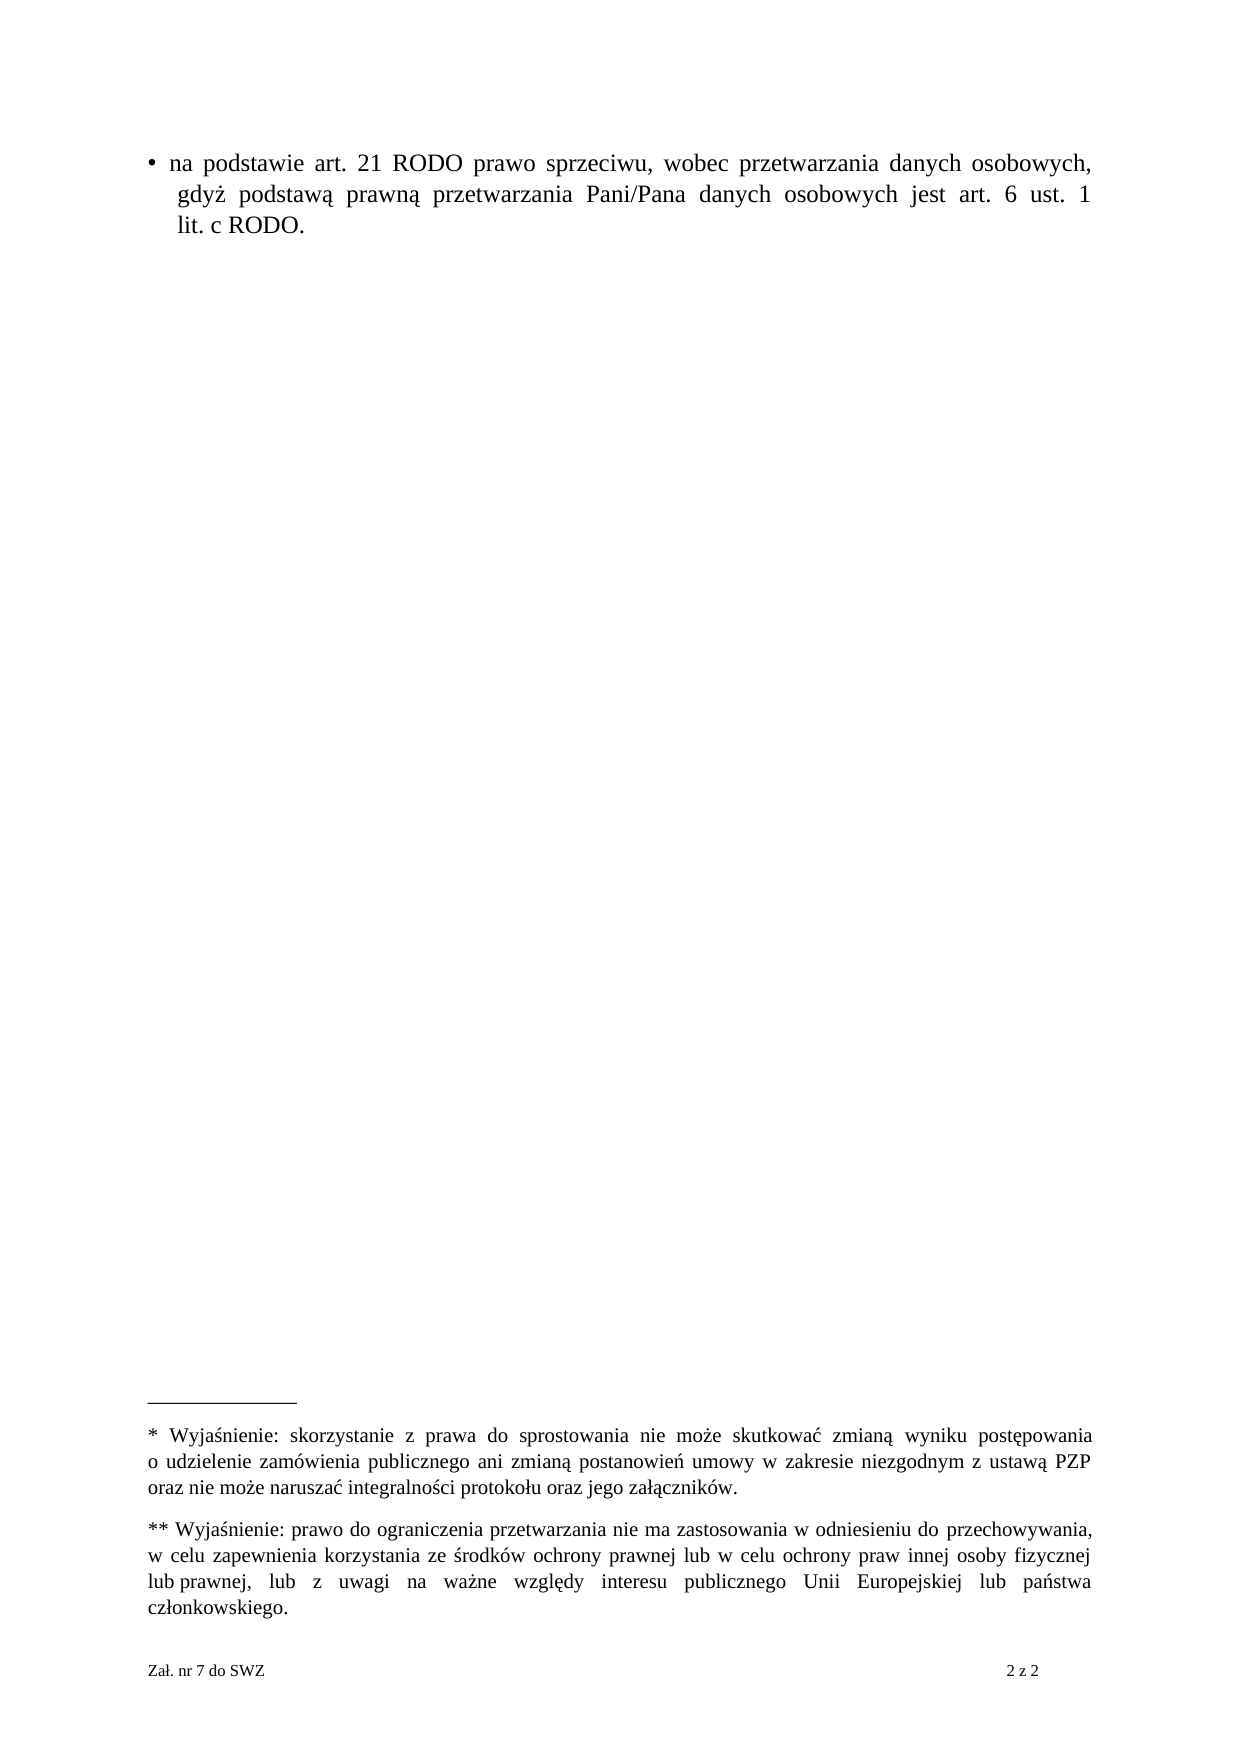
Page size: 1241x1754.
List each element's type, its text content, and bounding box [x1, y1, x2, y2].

text * Wyjaśnienie: skorzystanie z prawa do sprostowania nie może skutkować zmianą wyniku postępowania o udzielenie zamówienia publicznego ani zmianą postanowień umowy w zakresie niezgodnym z ustawą PZP oraz nie może naruszać integralności protokołu oraz jego załączników. [148, 1423, 1093, 1499]
list na podstawie art. 21 RODO prawo sprzeciwu, wobec przetwarzania danych osobowych, gdyż podstawą prawną przetwarzania Pani/Pana danych osobowych jest art. 6 ust. 1 lit. c RODO. [148, 148, 1093, 238]
text _____________ [148, 1380, 1093, 1407]
text ** Wyjaśnienie: prawo do ograniczenia przetwarzania nie ma zastosowania w odniesieniu do przechowywania, w celu zapewnienia korzystania ze środków ochrony prawnej lub w celu ochrony praw innej osoby fizycznej lub prawnej, lub z uwagi na ważne względy interesu publicznego Unii Europejskiej lub państwa członkowskiego. [148, 1517, 1093, 1619]
